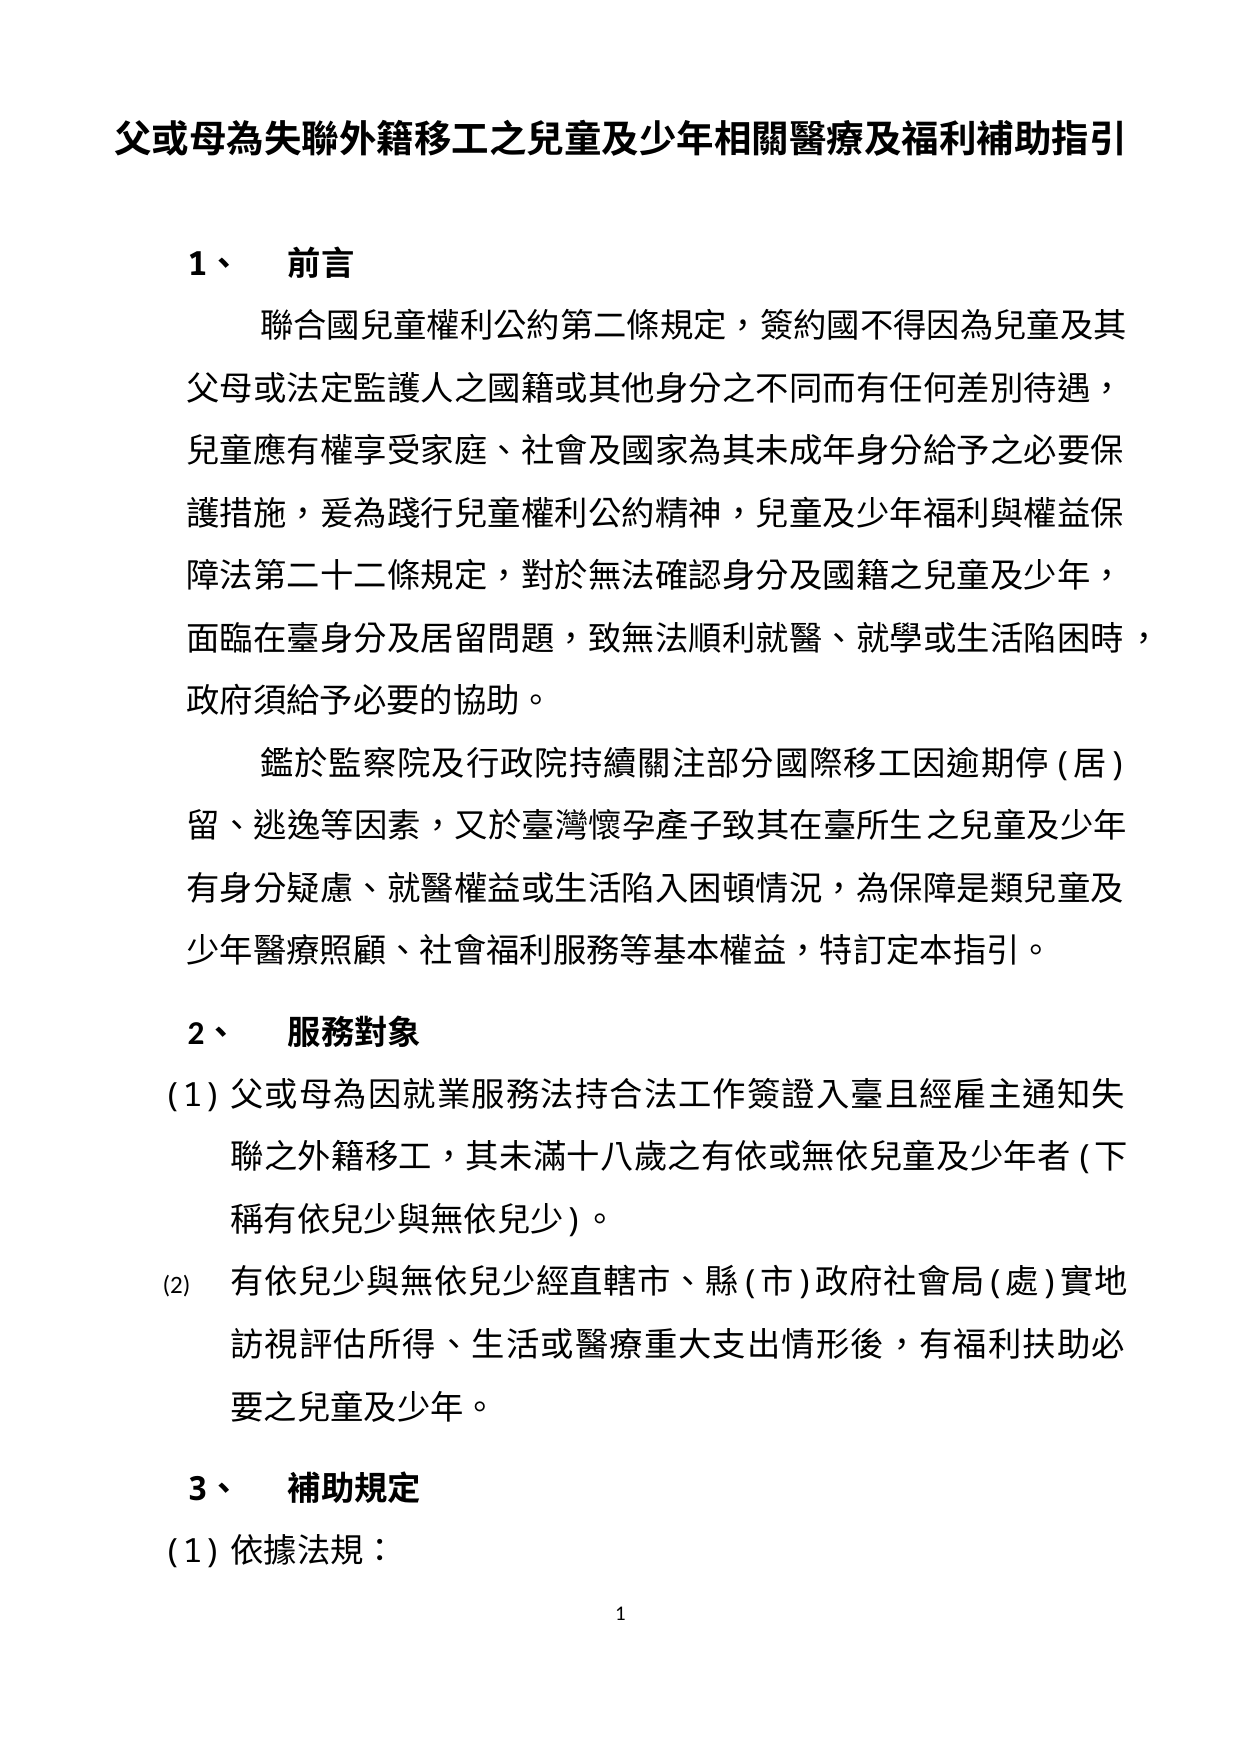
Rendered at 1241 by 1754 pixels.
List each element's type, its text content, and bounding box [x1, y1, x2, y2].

list 父或母為因就業服務法持合法工作簽證入臺且經雇主通知失聯之外籍移工，其未滿十八歲之有依或無依兒童及少年者(下稱有依兒少與無依兒少)。 [162, 1050, 1128, 1238]
text 父或母為失聯外籍移工之兒童及少年相關醫療及福利補助指引 [112, 94, 1128, 157]
text 鑑於監察院及行政院持續關注部分國際移工因逾期停(居)留、逃逸等因素，又於臺灣懷孕產子致其在臺所生之兒童及少年有身分疑慮、就醫權益或生活陷入困頓情況，為保障是類兒童及少年醫療照顧、社會福利服務等基本權益，特訂定本指引。 [186, 719, 1128, 969]
text 聯合國兒童權利公約第二條規定，簽約國不得因為兒童及其父母或法定監護人之國籍或其他身分之不同而有任何差別待遇，兒童應有權享受家庭、社會及國家為其未成年身分給予之必要保護措施，爰為踐行兒童權利公約精神，兒童及少年福利與權益保障法第二十二條規定，對於無法確認身分及國籍之兒童及少年，面臨在臺身分及居留問題，致無法順利就醫、就學或生活陷困時，政府須給予必要的協助。 [186, 282, 1128, 719]
list 服務對象 [187, 988, 1128, 1050]
list 前言 [187, 219, 1128, 282]
list 補助規定 [187, 1444, 1128, 1507]
list 有依兒少與無依兒少經直轄市、縣(市)政府社會局(處)實地訪視評估所得、生活或醫療重大支出情形後，有福利扶助必要之兒童及少年。 [162, 1238, 1128, 1425]
list 依據法規： [162, 1507, 1128, 1569]
